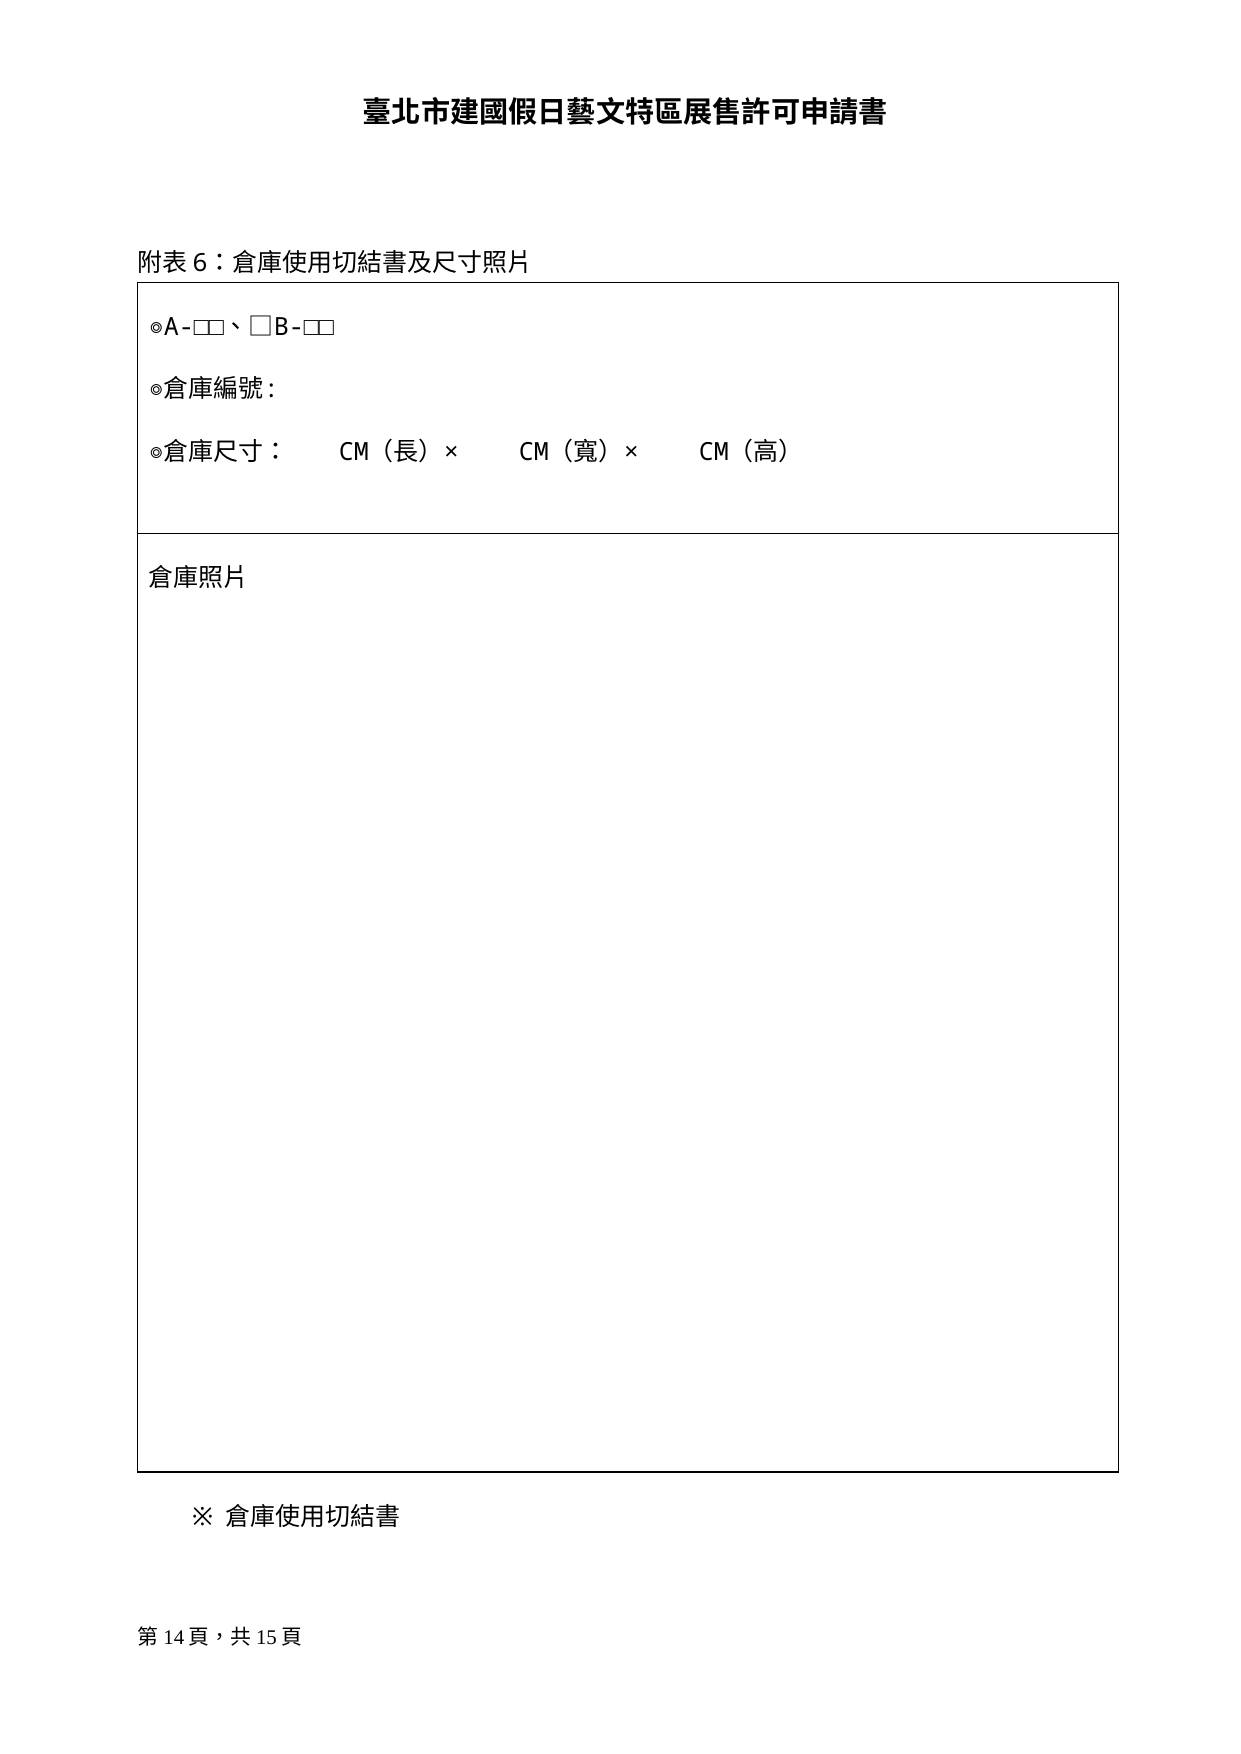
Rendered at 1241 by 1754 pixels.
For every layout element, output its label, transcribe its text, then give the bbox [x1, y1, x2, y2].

table_cell 倉庫照片 [138, 534, 1118, 1471]
list 倉庫使用切結書 [187, 1473, 1112, 1535]
table_header ◎A-□□、□B-□□ ◎倉庫編號: ◎倉庫尺寸： CM（長）× CM（寬）× CM（高） [138, 283, 1118, 533]
text 附表6：倉庫使用切結書及尺寸照片 [137, 219, 1112, 282]
